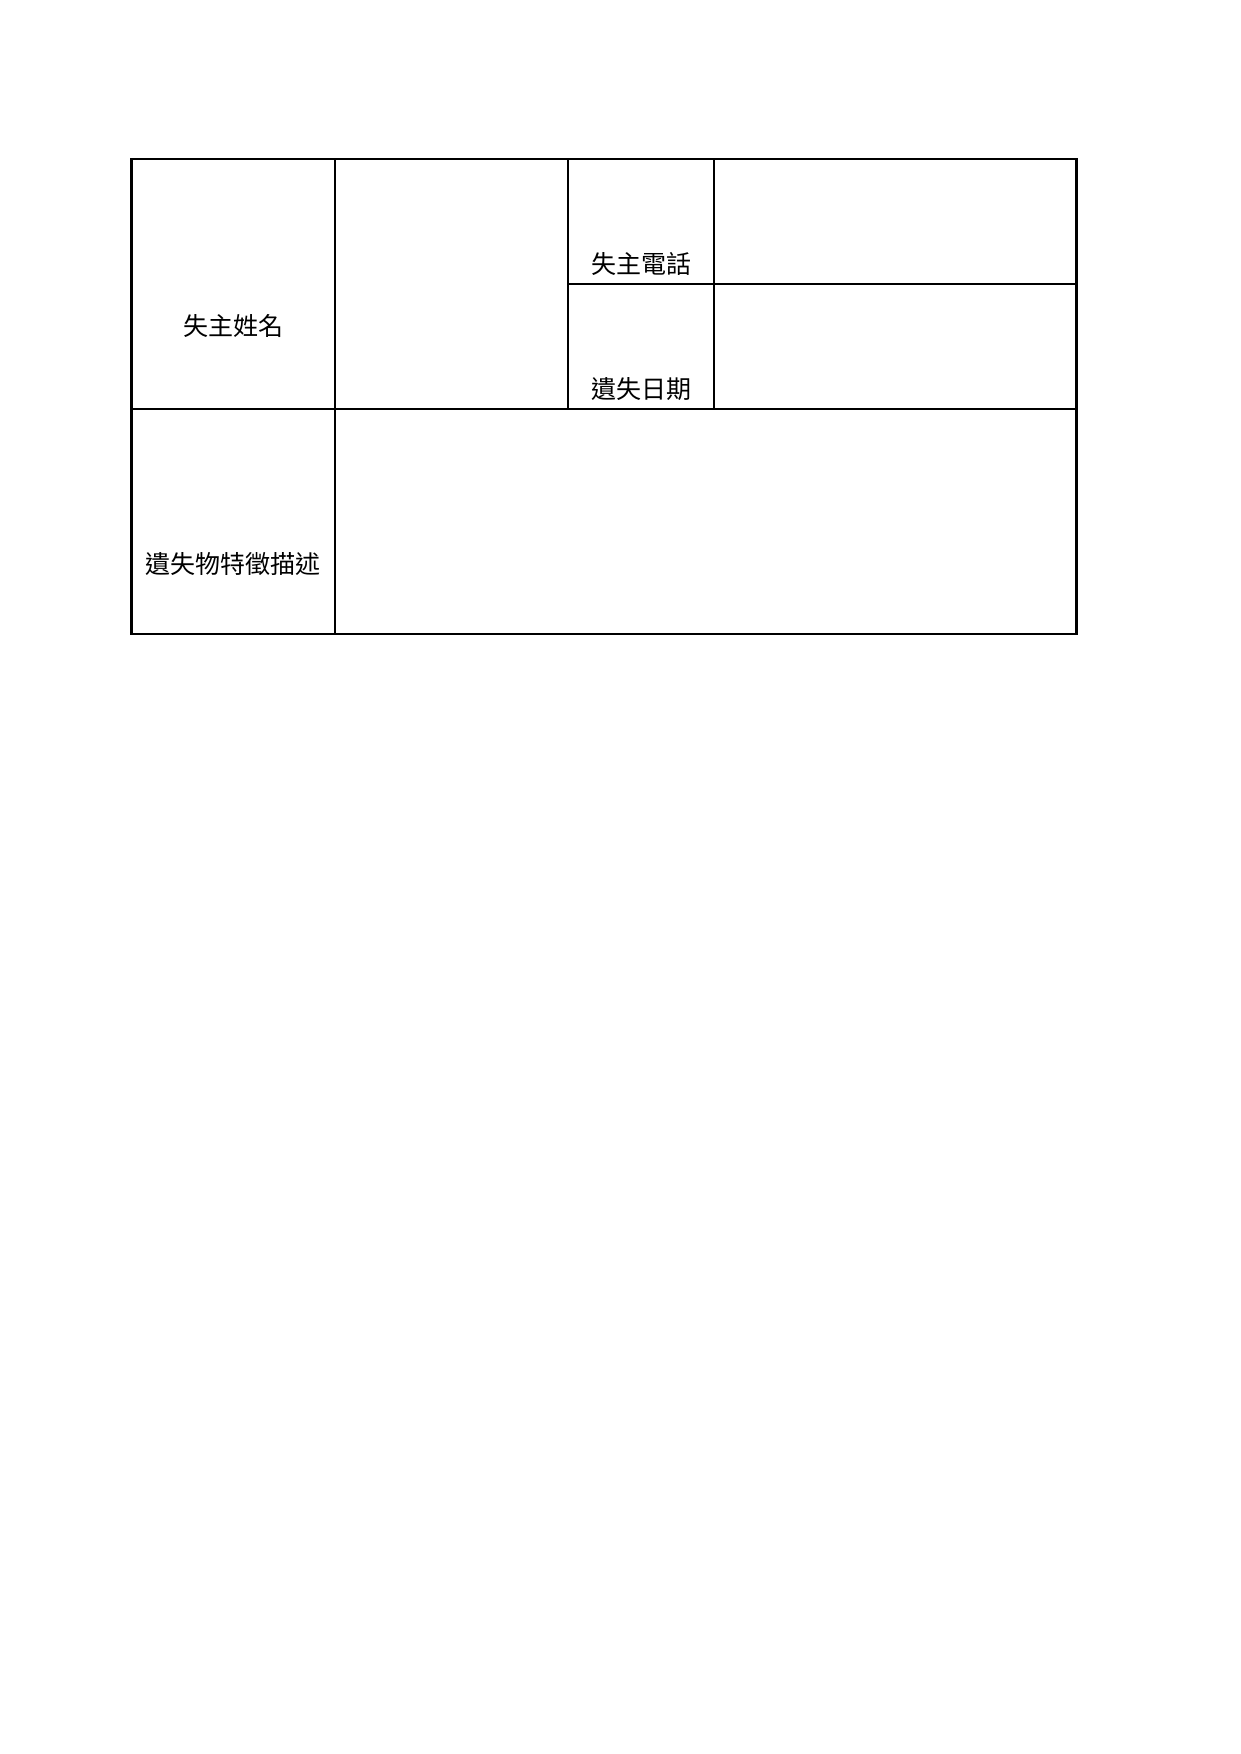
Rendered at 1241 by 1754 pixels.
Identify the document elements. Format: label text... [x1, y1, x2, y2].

table_cell [336, 160, 567, 408]
table_cell 遺失日期 [569, 285, 713, 408]
table_cell 失主姓名 [133, 160, 334, 408]
table_cell [715, 285, 1075, 408]
table_cell 遺失物特徵描述 [133, 410, 334, 633]
table_cell [336, 410, 1075, 633]
table_cell [715, 160, 1075, 283]
table_cell 失主電話 [569, 160, 713, 283]
